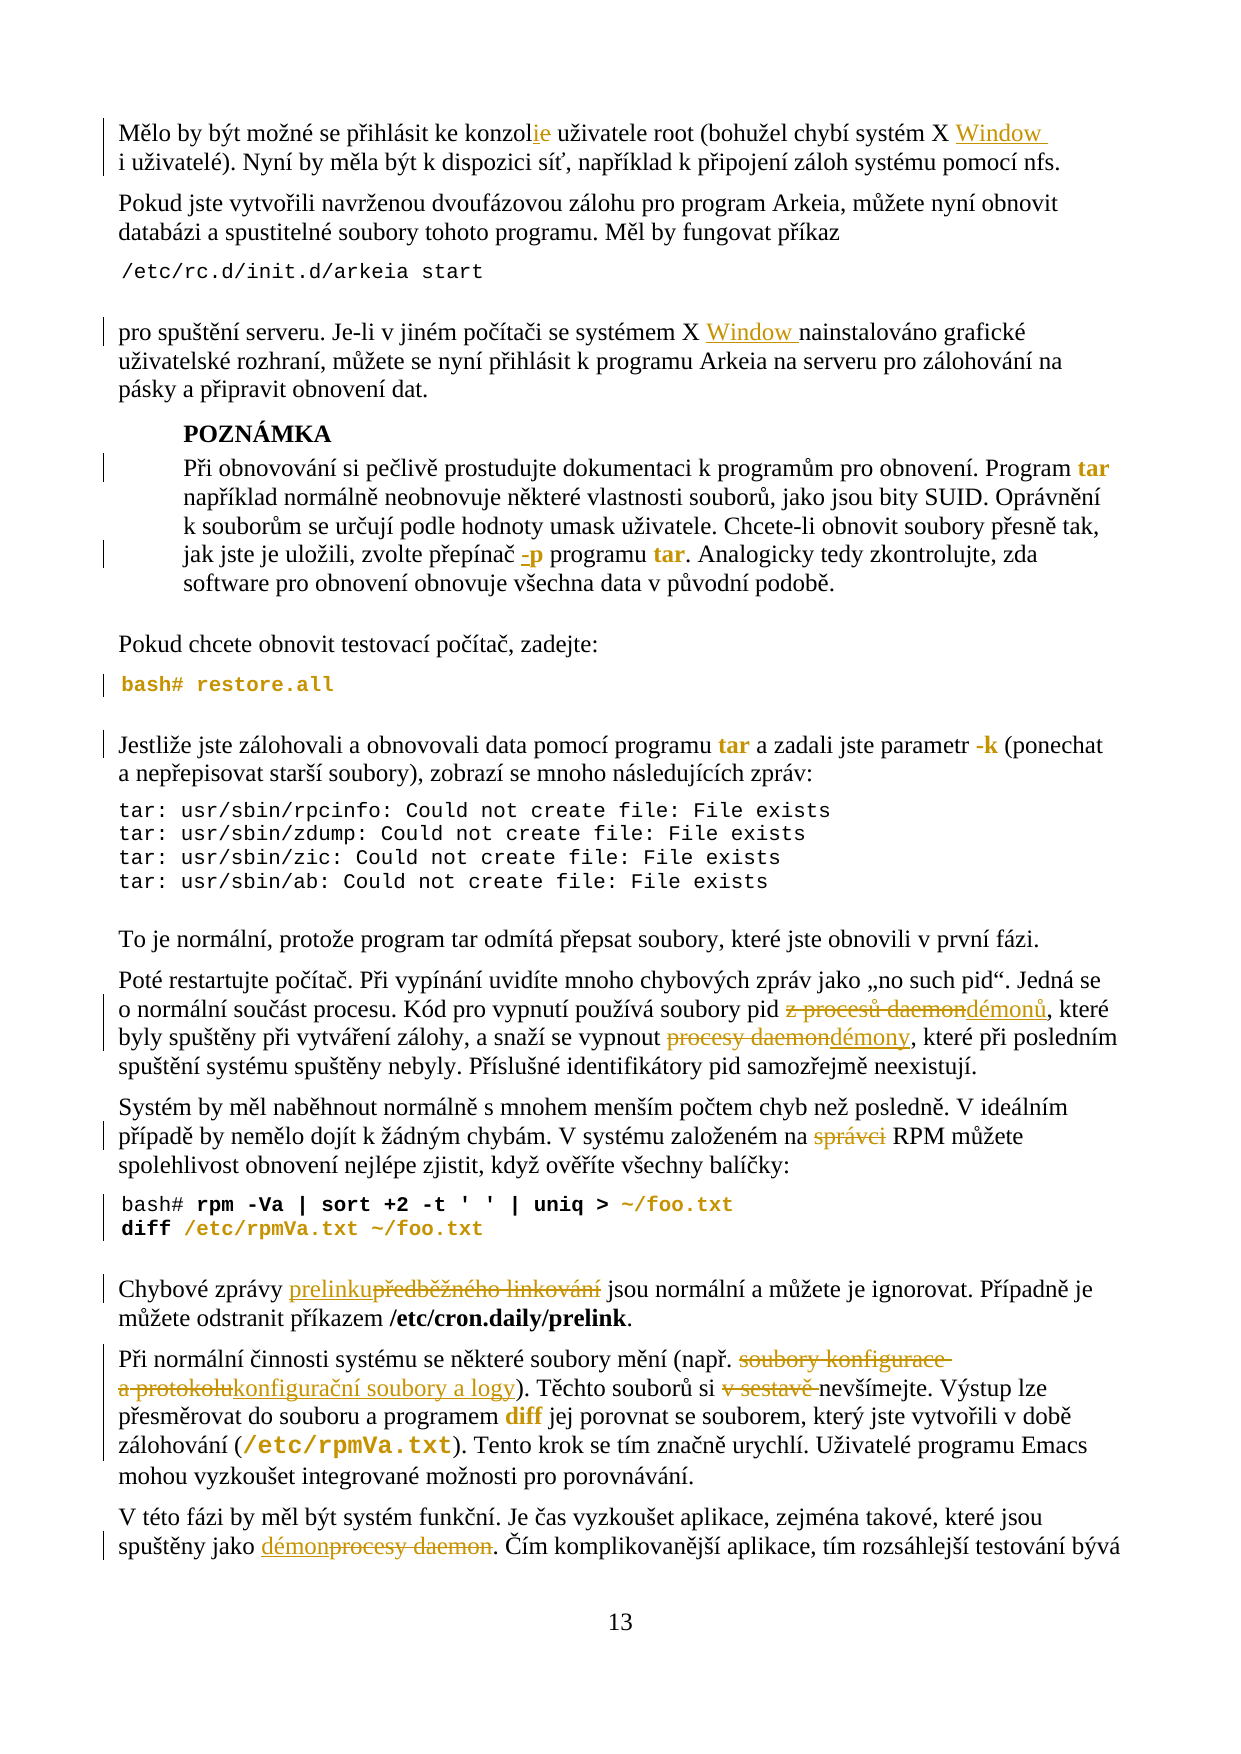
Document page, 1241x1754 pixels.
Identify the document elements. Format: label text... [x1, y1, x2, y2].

table_header bash# rpm -Va | sort +2 -t ' ' | uniq > ~/foo.txt diff /etc/rpmVa.txt ~/foo.txt [118, 1191, 1122, 1274]
text Pokud jste vytvořili navrženou dvoufázovou zálohu pro program Arkeia, můžete nyní obnovit databázi a spustitelné soubory tohoto programu. Měl by fungovat příkaz [118, 188, 1122, 246]
text Při normální činnosti systému se některé soubory mění (např. konfigurační soubory a logy). Těchto souborů si nevšímejte. Výstup lze přesměrovat do souboru a programem diff jej porovnat se souborem, který jste vytvořili v době zálohování (/etc/rpmVa.txt). Tento krok se tím značně urychlí. Uživatelé programu Emacs mohou vyzkoušet integrované možnosti pro porovnávání. [118, 1344, 1122, 1490]
text Mělo by být možné se přihlásit ke konzoli uživatele root (bohužel chybí systém X Window i uživatelé). Nyní by měla být k dispozici síť, například k připojení záloh systému pomocí nfs. [118, 118, 1122, 176]
table_cell Při obnovování si pečlivě prostudujte dokumentaci k programům pro obnovení. Program tar například normálně neobnovuje některé vlastnosti souborů, jako jsou bity SUID. Oprávnění k souborům se určují podle hodnoty umask uživatele. Chcete-li obnovit soubory přesně tak, jak jste je uložili, zvolte přepínač -p programu tar. Analogicky tedy zkontrolujte, zda software pro obnovení obnovuje všechna data v původní podobě. [180, 450, 1122, 629]
text Chybové zprávy prelinku jsou normální a můžete je ignorovat. Případně je můžete odstranit příkazem /etc/cron.daily/prelink. [118, 1274, 1122, 1331]
text Poté restartujte počítač. Při vypínání uvidíte mnoho chybových zpráv jako „no such pid“. Jedná se o normální součást procesu. Kód pro vypnutí používá soubory pid démonů, které byly spuštěny při vytváření zálohy, a snaží se vypnout démony, které při posledním spuštění systému spuštěny nebyly. Příslušné identifikátory pid samozřejmě neexistují. [118, 965, 1122, 1080]
table_header tar: usr/sbin/rpcinfo: Could not create file: File exists tar: usr/sbin/zdump: Could not create file: File exists tar: usr/sbin/zic: Could not create file: File exists tar: usr/sbin/ab: Could not create file: File exists [118, 800, 1123, 924]
table_cell [118, 450, 180, 629]
table_header bash# restore.all [118, 671, 1122, 730]
table_header POZNÁMKA [180, 416, 1122, 450]
text pro spuštění serveru. Je-li v jiném počítači se systémem X Window nainstalováno grafické uživatelské rozhraní, můžete se nyní přihlásit k programu Arkeia na serveru pro zálohování na pásky a připravit obnovení dat. [118, 317, 1122, 403]
table_header [118, 416, 180, 450]
text Jestliže jste zálohovali a obnovovali data pomocí programu tar a zadali jste parametr -k (ponechat a nepřepisovat starší soubory), zobrazí se mnoho následujících zpráv: [118, 730, 1122, 787]
text Systém by měl naběhnout normálně s mnohem menším počtem chyb než posledně. V ideálním případě by nemělo dojít k žádným chybám. V systému založeném na RPM můžete spolehlivost obnovení nejlépe zjistit, když ověříte všechny balíčky: [118, 1092, 1122, 1179]
text V této fázi by měl být systém funkční. Je čas vyzkoušet aplikace, zejména takové, které jsou spuštěny jako démon. Čím komplikovanější aplikace, tím rozsáhlejší testování bývá potřeba. Máte-li vzdálené uživatele, zakažte jim pracovat se systémem, nebo jej v průběhu testování nastavte pouze pro čtení. Tento krok je zvláště důležitý pro databáze, abyste zabránili tomu, že se případné poškození nebo ztráta dat ještě zhorší. [118, 1502, 1122, 1560]
text To je normální, protože program tar odmítá přepsat soubory, které jste obnovili v první fázi. [118, 924, 1122, 952]
table_header /etc/rc.d/init.d/arkeia start [118, 258, 1122, 317]
text Pokud chcete obnovit testovací počítač, zadejte: [118, 629, 1122, 658]
